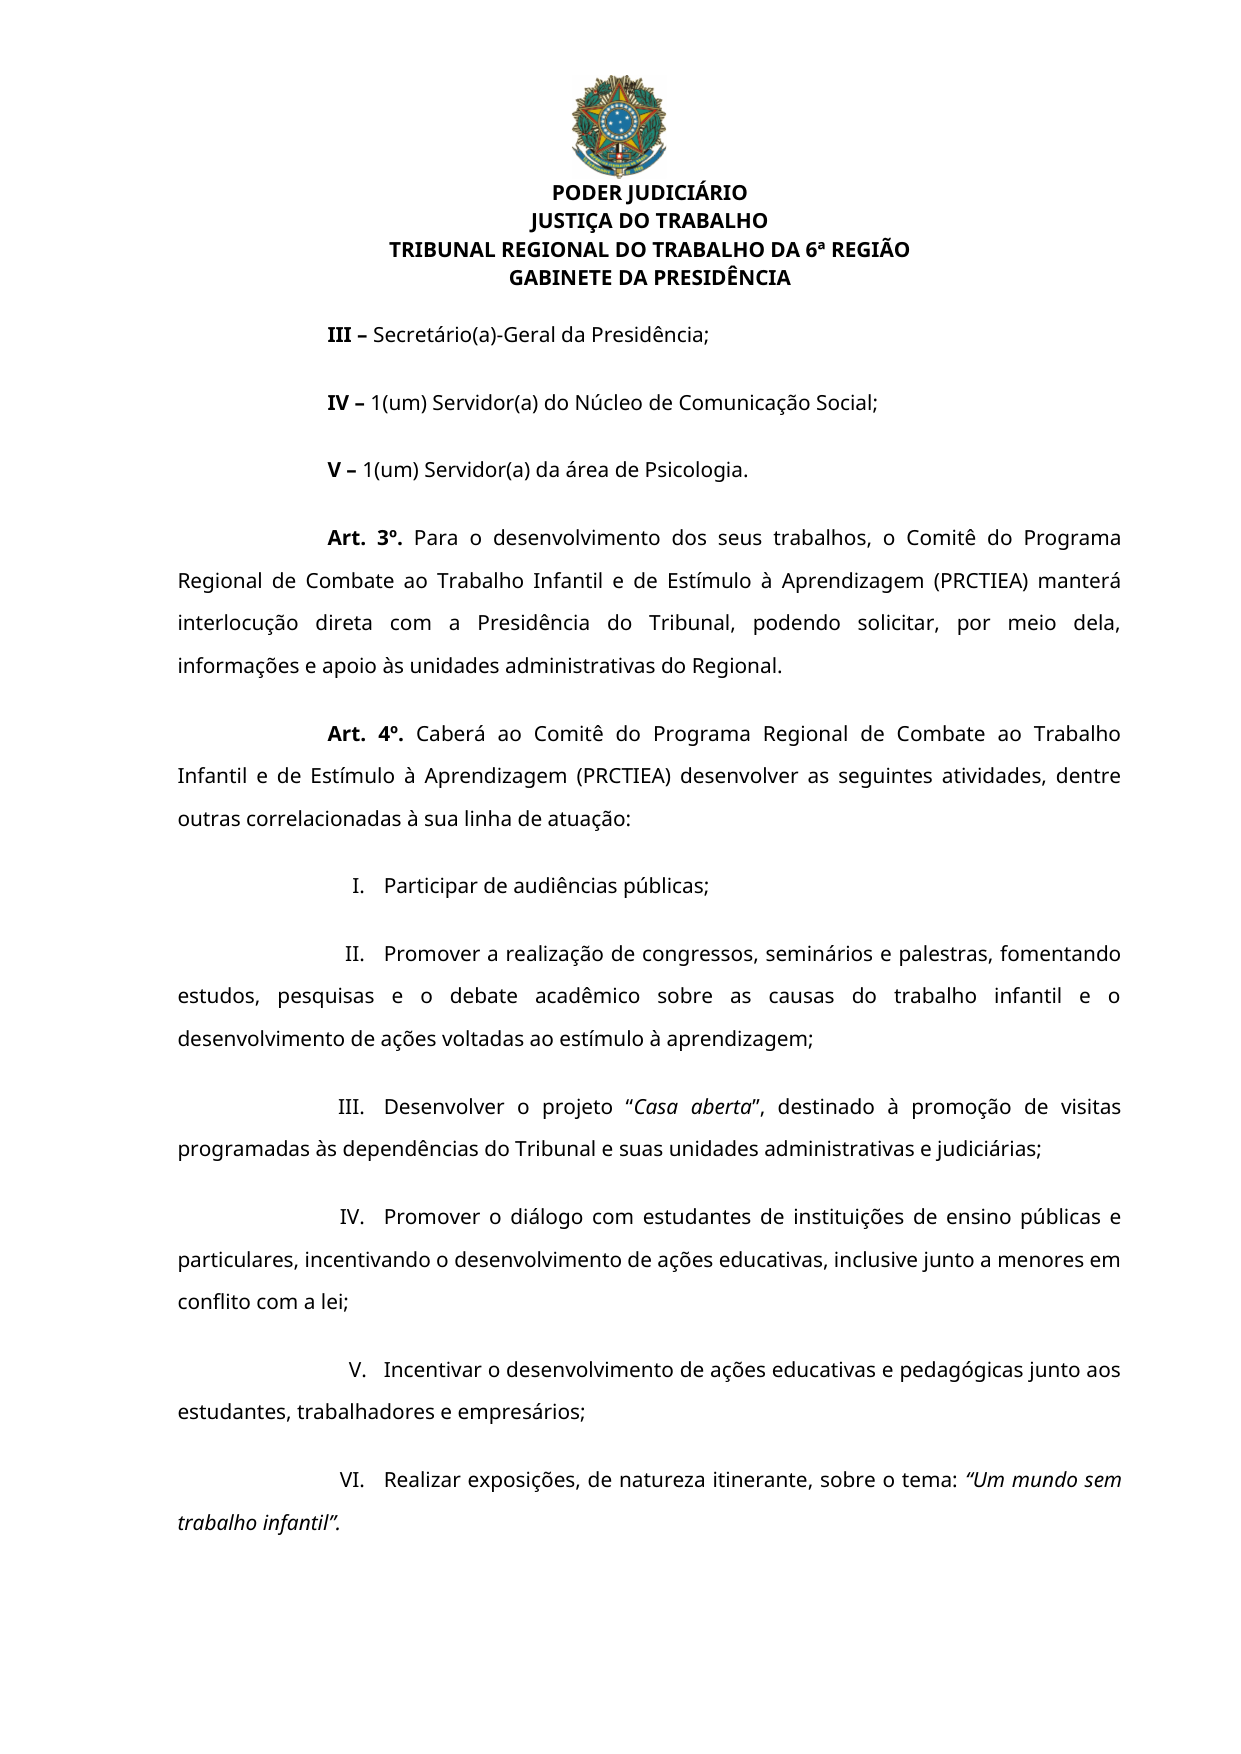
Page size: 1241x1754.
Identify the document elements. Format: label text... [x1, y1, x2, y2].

text V – 1(um) Servidor(a) da área de Psicologia. [177, 456, 1122, 484]
text Art. 4º. Caberá ao Comitê do Programa Regional de Combate ao Trabalho Infantil e de Estímulo à Aprendizagem (PRCTIEA) desenvolver as seguintes atividades, dentre outras correlacionadas à sua linha de atuação: [177, 719, 1122, 832]
list Desenvolver o projeto “Casa aberta”, destinado à promoção de visitas programadas às dependências do Tribunal e suas unidades administrativas e judiciárias; [177, 1092, 1122, 1163]
list Realizar exposições, de natureza itinerante, sobre o tema: “Um mundo sem trabalho infantil”. [177, 1465, 1122, 1536]
list Promover o diálogo com estudantes de instituições de ensino públicas e particulares, incentivando o desenvolvimento de ações educativas, inclusive junto a menores em conflito com a lei; [177, 1202, 1122, 1316]
list Promover a realização de congressos, seminários e palestras, fomentando estudos, pesquisas e o debate acadêmico sobre as causas do trabalho infantil e o desenvolvimento de ações voltadas ao estímulo à aprendizagem; [177, 939, 1122, 1053]
text IV – 1(um) Servidor(a) do Núcleo de Comunicação Social; [177, 388, 1122, 416]
list Participar de audiências públicas; [365, 871, 1122, 900]
text III – Secretário(a)-Geral da Presidência; [177, 320, 1122, 349]
text Art. 3º. Para o desenvolvimento dos seus trabalhos, o Comitê do Programa Regional de Combate ao Trabalho Infantil e de Estímulo à Aprendizagem (PRCTIEA) manterá interlocução direta com a Presidência do Tribunal, podendo solicitar, por meio dela, informações e apoio às unidades administrativas do Regional. [177, 523, 1122, 679]
list Incentivar o desenvolvimento de ações educativas e pedagógicas junto aos estudantes, trabalhadores e empresários; [177, 1355, 1122, 1426]
picture [571, 75, 667, 179]
